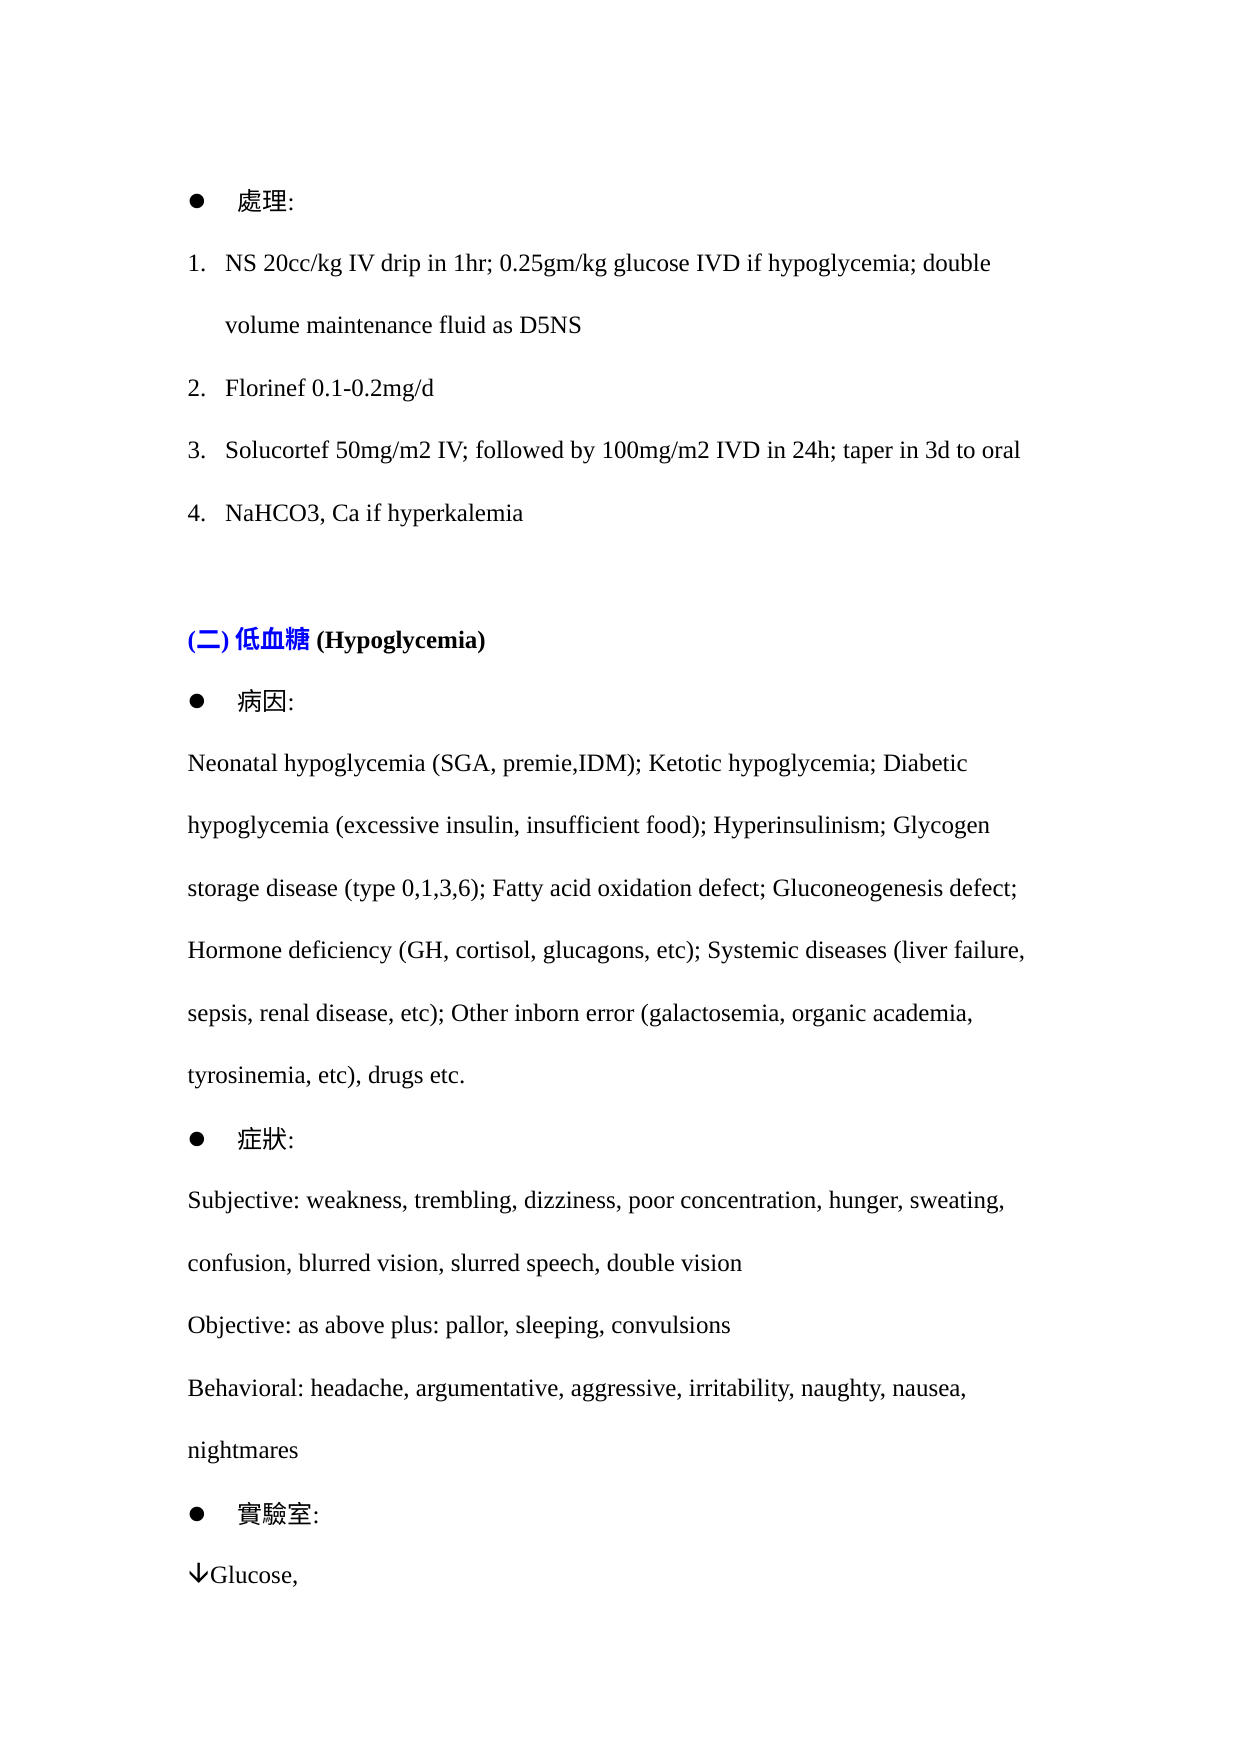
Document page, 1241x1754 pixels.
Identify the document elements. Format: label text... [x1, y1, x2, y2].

text Objective: as above plus: pallor, sleeping, convulsions [187, 1283, 1053, 1346]
list 症狀: [187, 1096, 1053, 1158]
text Neonatal hypoglycemia (SGA, premie,IDM); Ketotic hypoglycemia; Diabetic hypoglycemia (excessive insulin, insufficient food); Hyperinsulinism; Glycogen storage disease (type 0,1,3,6); Fatty acid oxidation defect; Gluconeogenesis defect; [187, 721, 1053, 908]
list 處理: [187, 158, 1053, 221]
text (二) 低血糖 (Hypoglycemia) [187, 596, 1053, 658]
list 實驗室: [187, 1471, 1053, 1533]
list Florinef 0.1-0.2mg/d [187, 346, 1053, 408]
text Glucose, [187, 1533, 1053, 1596]
text Hormone deficiency (GH, cortisol, glucagons, etc); Systemic diseases (liver failure, sepsis, renal disease, etc); Other inborn error (galactosemia, organic academia, tyrosinemia, etc), drugs etc. [187, 908, 1053, 1096]
list NaHCO3, Ca if hyperkalemia [187, 471, 1053, 533]
text Behavioral: headache, argumentative, aggressive, irritability, naughty, nausea, nightmares [187, 1346, 1053, 1471]
list NS 20cc/kg IV drip in 1hr; 0.25gm/kg glucose IVD if hypoglycemia; double volume maintenance fluid as D5NS [187, 221, 1053, 346]
list 病因: [187, 658, 1053, 721]
text Subjective: weakness, trembling, dizziness, poor concentration, hunger, sweating, confusion, blurred vision, slurred speech, double vision [187, 1158, 1053, 1283]
list Solucortef 50mg/m2 IV; followed by 100mg/m2 IVD in 24h; taper in 3d to oral [187, 408, 1053, 471]
